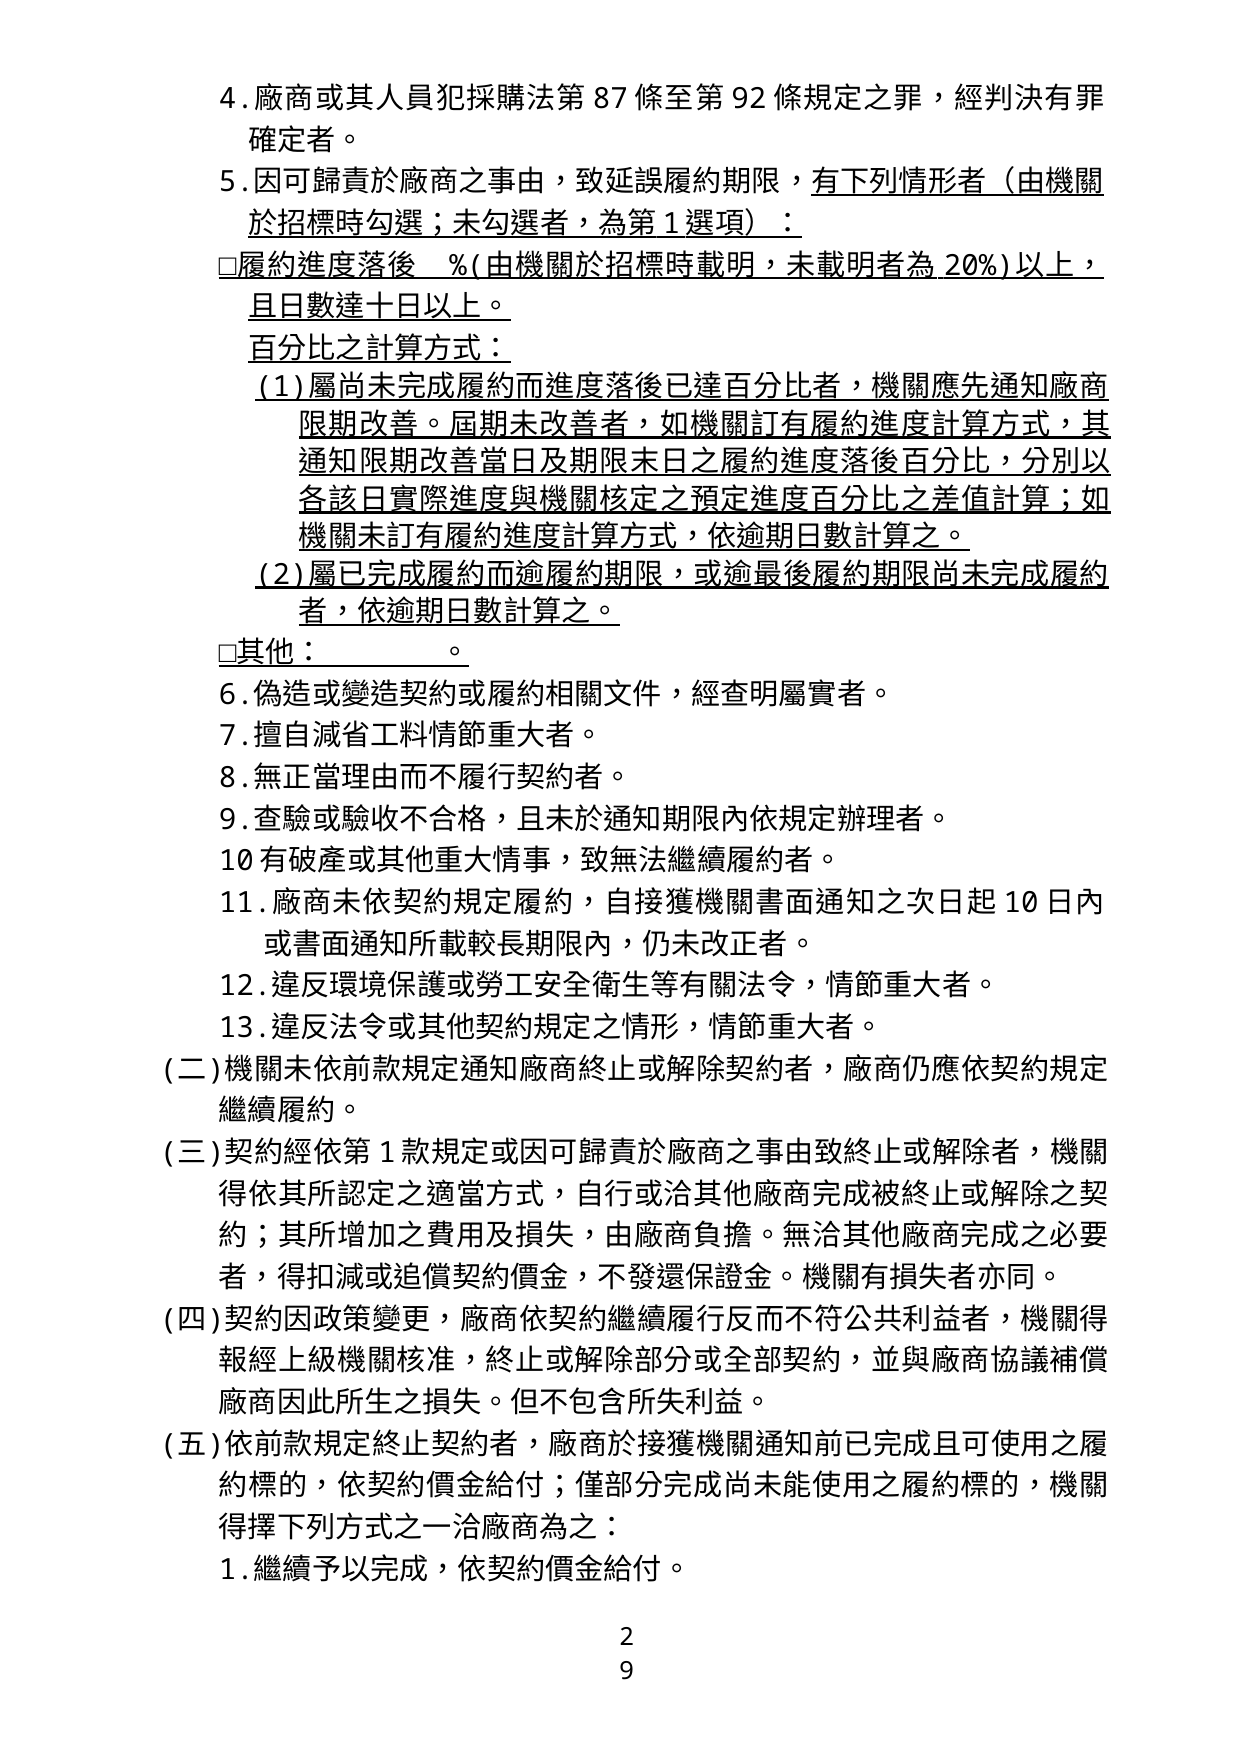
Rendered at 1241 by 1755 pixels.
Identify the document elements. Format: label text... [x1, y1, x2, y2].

text 11.廠商未依契約規定履約，自接獲機關書面通知之次日起10日內或書面通知所載較長期限內，仍未改正者。 [218, 879, 1104, 962]
text (五)依前款規定終止契約者，廠商於接獲機關通知前已完成且可使用之履約標的，依契約價金給付；僅部分完成尚未能使用之履約標的，機關得擇下列方式之一洽廠商為之： [159, 1421, 1110, 1546]
text 10有破產或其他重大情事，致無法繼續履約者。 [218, 837, 1104, 879]
text 13.違反法令或其他契約規定之情形，情節重大者。 [218, 1004, 1104, 1046]
text 且日數達十日以上。 [218, 278, 1104, 325]
text 12.違反環境保護或勞工安全衛生等有關法令，情節重大者。 [218, 962, 1104, 1004]
text (2)屬已完成履約而逾履約期限，或逾最後履約期限尚未完成履約者，依逾期日數計算之。 [255, 554, 1110, 629]
text (三)契約經依第1款規定或因可歸責於廠商之事由致終止或解除者，機關得依其所認定之適當方式，自行或洽其他廠商完成被終止或解除之契約；其所增加之費用及損失，由廠商負擔。無洽其他廠商完成之必要者，得扣減或追償契約價金，不發還保證金。機關有損失者亦同。 [159, 1129, 1110, 1296]
text 百分比之計算方式： [248, 325, 1104, 367]
text (1)屬尚未完成履約而進度落後已達百分比者，機關應先通知廠商限期改善。屆期未改善者，如機關訂有履約進度計算方式，其通知限期改善當日及期限末日之履約進度落後百分比，分別以各該日實際進度與機關核定之預定進度百分比之差值計算；如機關未訂有履約進度計算方式，依逾期日數計算之。 [255, 367, 1110, 554]
text 5.因可歸責於廠商之事由，致延誤履約期限，有下列情形者（由機關於招標時勾選；未勾選者，為第1選項）： [218, 158, 1104, 242]
text 7.擅自減省工料情節重大者。 [218, 712, 1104, 754]
text 1.繼續予以完成，依契約價金給付。 [218, 1546, 1104, 1587]
text □其他： 。 [218, 629, 1104, 671]
text 4.廠商或其人員犯採購法第87條至第92條規定之罪，經判決有罪確定者。 [218, 75, 1104, 158]
text 8.無正當理由而不履行契約者。 [218, 754, 1104, 796]
text (四)契約因政策變更，廠商依契約繼續履行反而不符公共利益者，機關得報經上級機關核准，終止或解除部分或全部契約，並與廠商協議補償廠商因此所生之損失。但不包含所失利益。 [159, 1296, 1110, 1421]
text □履約進度落後 %(由機關於招標時載明，未載明者為20%)以上， [218, 242, 1104, 277]
text 6.偽造或變造契約或履約相關文件，經查明屬實者。 [218, 671, 1104, 712]
text (二)機關未依前款規定通知廠商終止或解除契約者，廠商仍應依契約規定繼續履約。 [159, 1046, 1110, 1129]
text 9.查驗或驗收不合格，且未於通知期限內依規定辦理者。 [218, 796, 1104, 837]
